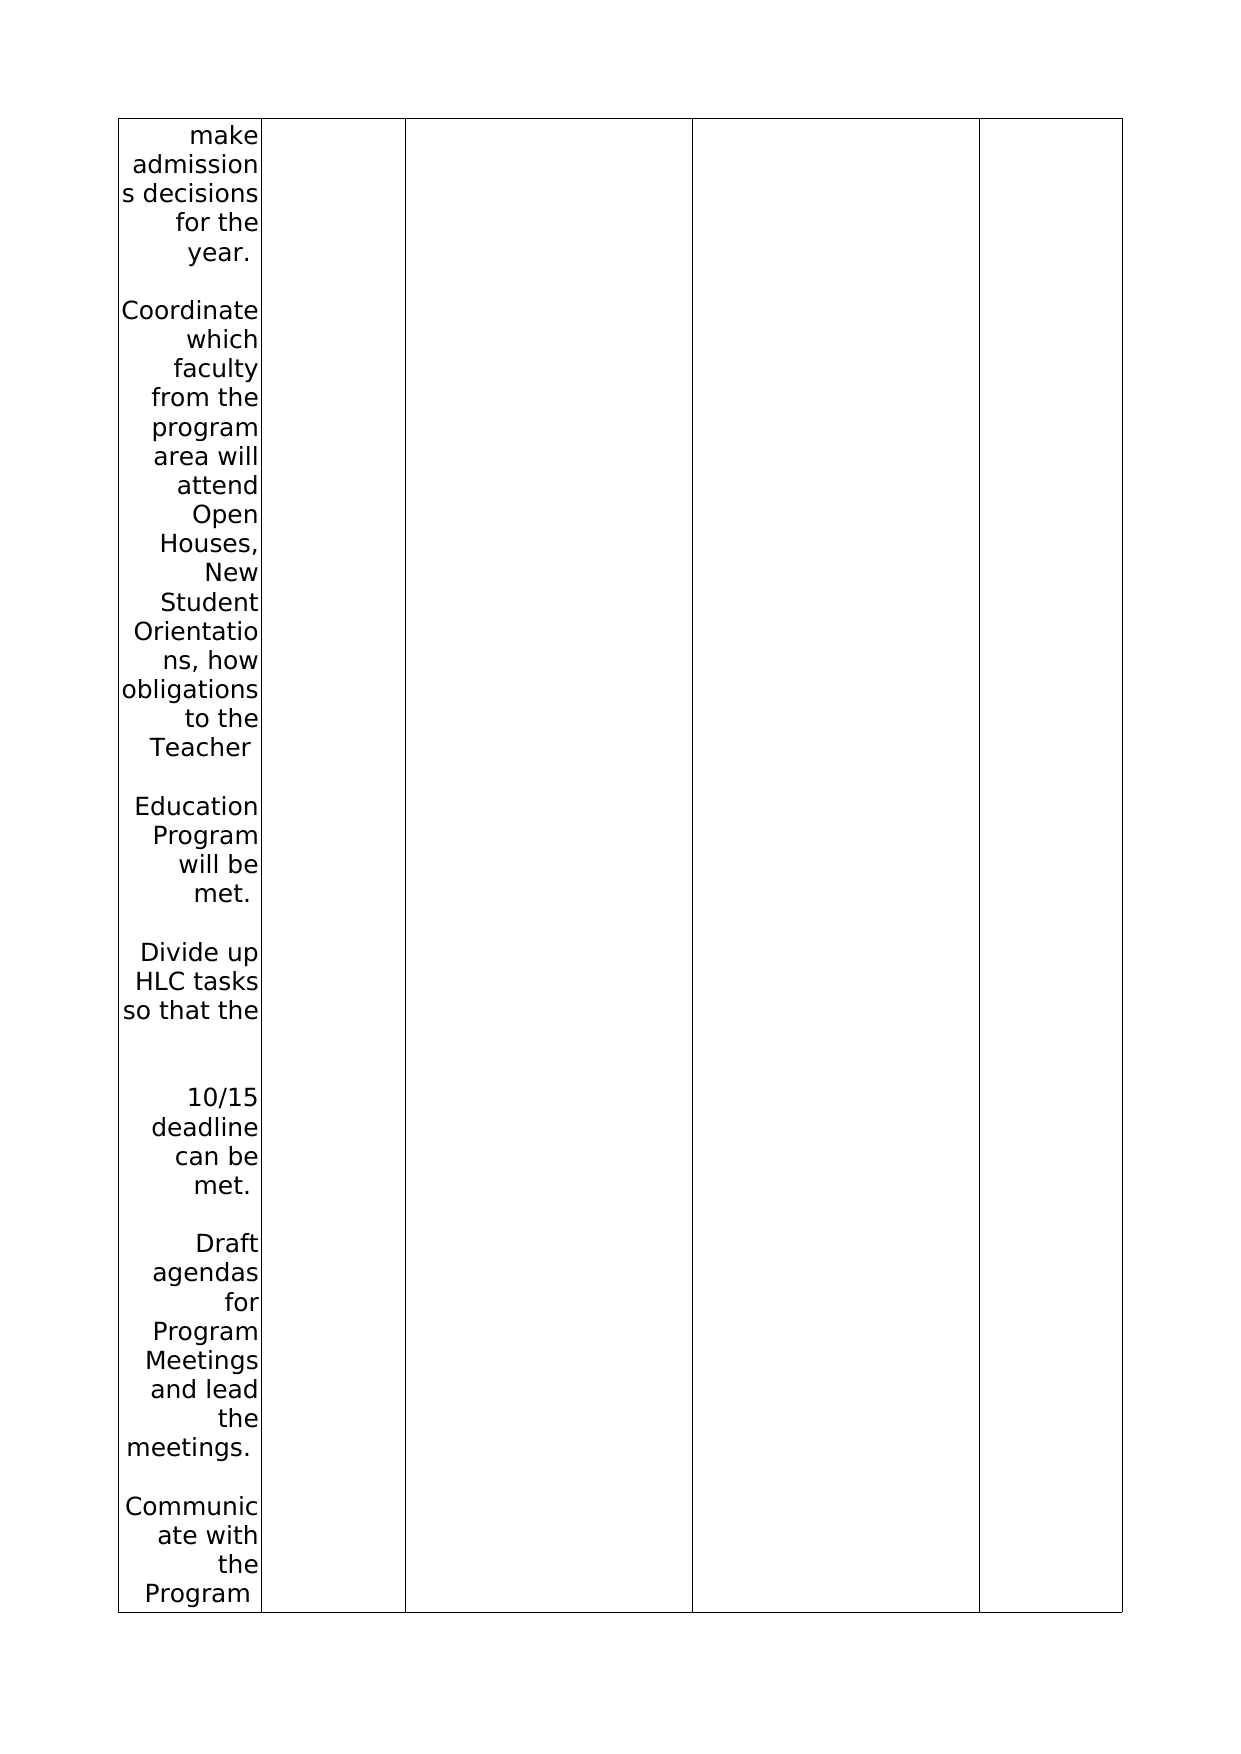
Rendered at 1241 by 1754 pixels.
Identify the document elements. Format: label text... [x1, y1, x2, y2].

table_cell [262, 119, 405, 1612]
table_cell make admissions decisions for the year. Coordinate which faculty from the program area will attend Open Houses, New Student Orientations, how obligations to the Teacher Education Program will be met. Divide up HLC tasks so that the 10/15 deadline can be met. Draft agendas for Program Meetings and lead the meetings. Communicate with the Program [119, 119, 261, 1612]
table_cell [980, 119, 1122, 1612]
table_cell [693, 119, 979, 1612]
table_cell [406, 119, 692, 1612]
